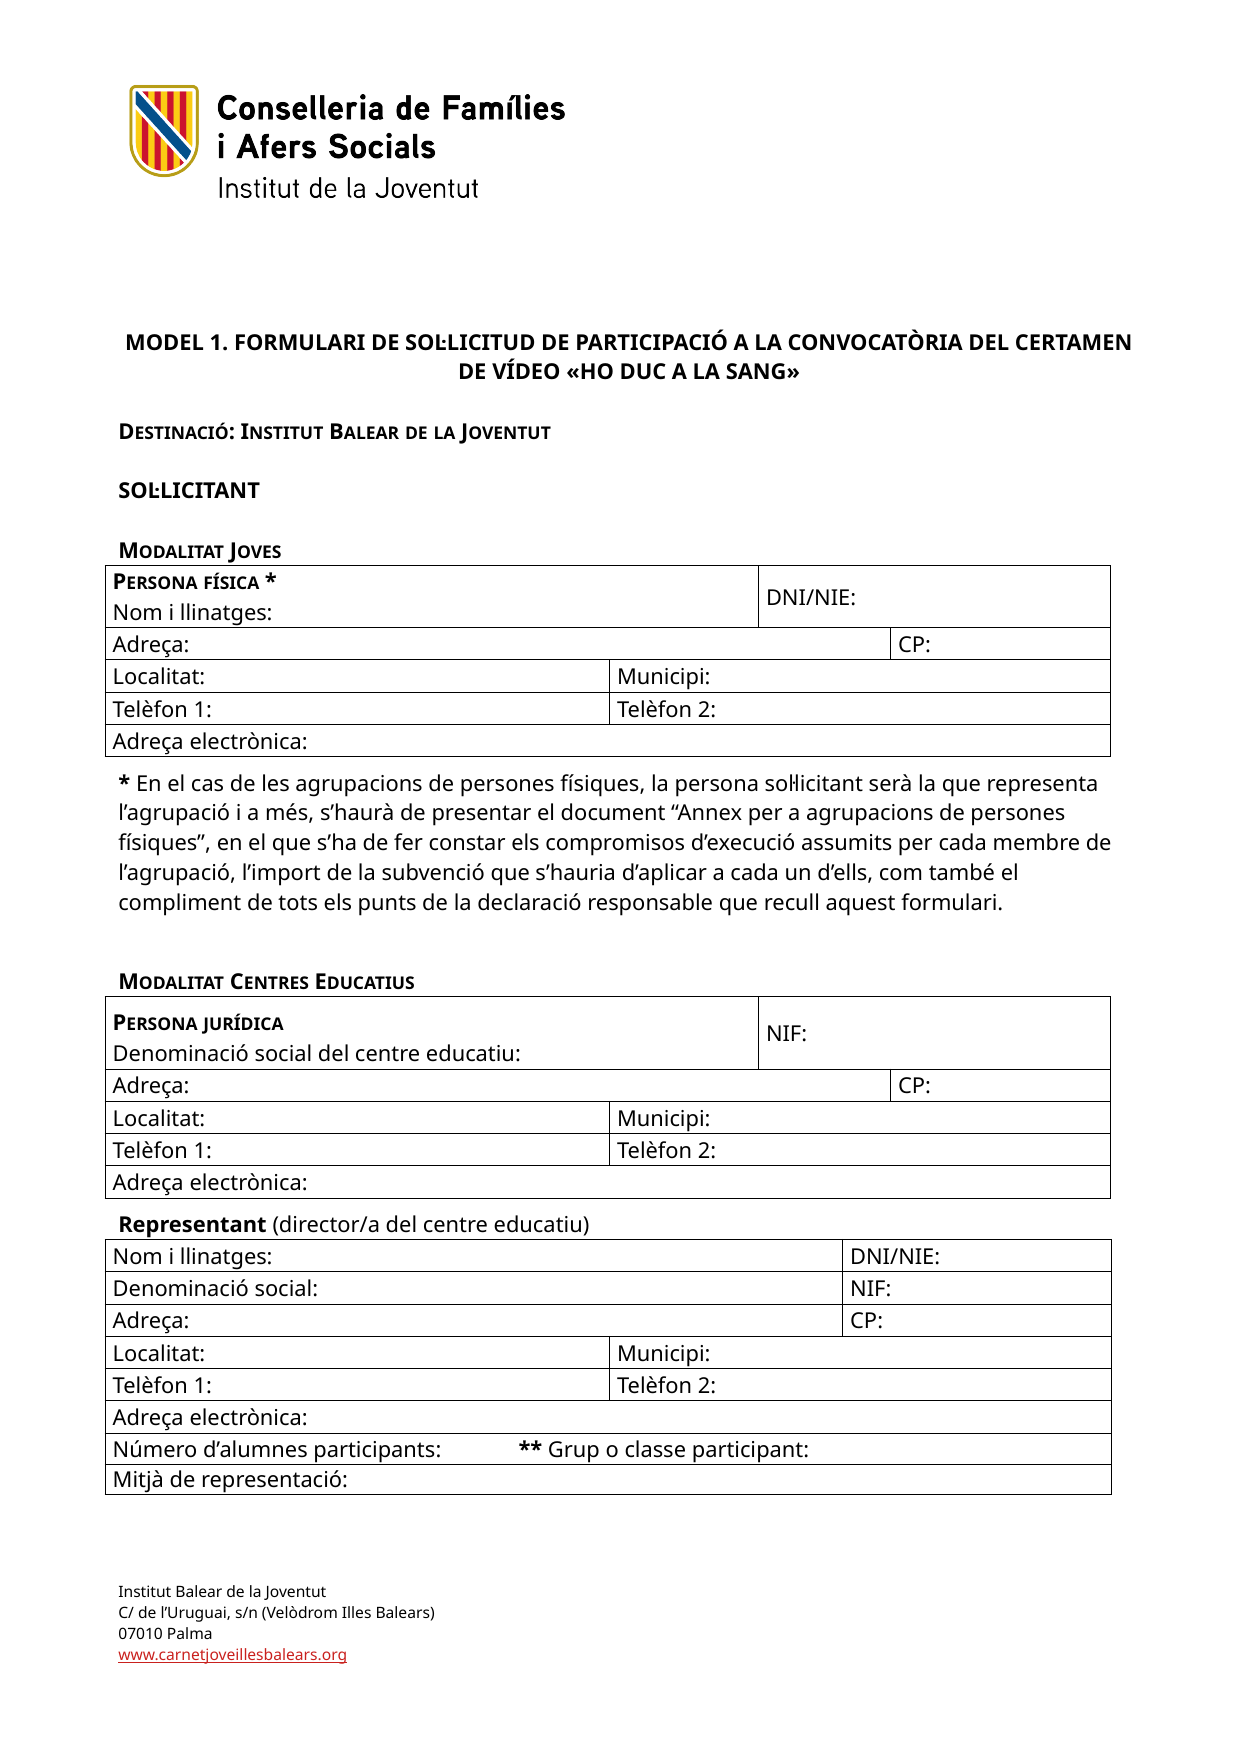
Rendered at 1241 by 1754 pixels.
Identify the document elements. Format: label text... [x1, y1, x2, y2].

table_cell CP: [891, 628, 1110, 659]
table_cell CP: [891, 1070, 1110, 1101]
table_cell Adreça: [106, 1070, 890, 1101]
text * En el cas de les agrupacions de persones físiques, la persona sol·licitant serà la que representa l’agrupació i a més, s’haurà de presentar el document “Annex per a agrupacions de persones físiques”, en el que s’ha de fer constar els compromisos d’execució assumits per cada membre de l’agrupació, l’import de la subvenció que s’hauria d’aplicar a cada un d’ells, com també el compliment de tots els punts de la declaració responsable que recull aquest formulari. [118, 768, 1122, 917]
table_header Persona física * Nom i llinatges: [106, 566, 758, 627]
table_cell Adreça: [106, 628, 890, 659]
table_cell Localitat: [106, 1102, 609, 1133]
table_cell Telèfon 1: [106, 693, 609, 724]
table_cell CP: [843, 1305, 1111, 1336]
table_header DNI/NIE: [843, 1240, 1111, 1271]
text SOL·LICITANT [118, 476, 1122, 505]
table_cell Telèfon 2: [610, 1134, 1110, 1165]
table_cell Adreça: [106, 1305, 842, 1336]
text Destinació: Institut Balear de la Joventut [118, 416, 1122, 446]
table_cell Mitjà de representació: [106, 1465, 1111, 1494]
table_cell Adreça electrònica: [106, 1401, 1111, 1433]
text Representant (director/a del centre educatiu) [118, 1209, 1122, 1239]
table_cell Municipi: [610, 1337, 1111, 1368]
table_cell Municipi: [610, 1102, 1110, 1133]
table_header Nom i llinatges: [106, 1240, 842, 1271]
table_cell Adreça electrònica: [106, 725, 1110, 756]
table_cell Localitat: [106, 1337, 609, 1368]
picture [114, 75, 580, 209]
table_header [103, 75, 591, 237]
table_header NIF: [759, 997, 1110, 1068]
table_cell Adreça electrònica: [106, 1166, 1110, 1198]
table_cell Municipi: [610, 660, 1110, 692]
table_cell Telèfon 2: [610, 693, 1110, 724]
text MODEL 1. FORMULARI DE SOL·LICITUD DE PARTICIPACIÓ A LA CONVOCATÒRIA DEL CERTAMEN DE VÍDEO «HO DUC A LA SANG» [118, 327, 1140, 386]
table_cell NIF: [843, 1272, 1111, 1303]
table_cell Número d’alumnes participants: ** Grup o classe participant: [106, 1434, 1111, 1463]
text Modalitat Centres Educatius [118, 966, 1122, 996]
table_header DNI/NIE: [759, 566, 1110, 627]
table_cell Denominació social: [106, 1272, 842, 1303]
table_header Persona jurídica Denominació social del centre educatiu: [106, 997, 758, 1068]
table_cell Telèfon 1: [106, 1369, 609, 1400]
table_cell Telèfon 1: [106, 1134, 609, 1165]
text Modalitat Joves [118, 535, 1122, 565]
table_cell Telèfon 2: [610, 1369, 1111, 1400]
table_header [591, 75, 1181, 237]
table_cell Localitat: [106, 660, 609, 692]
